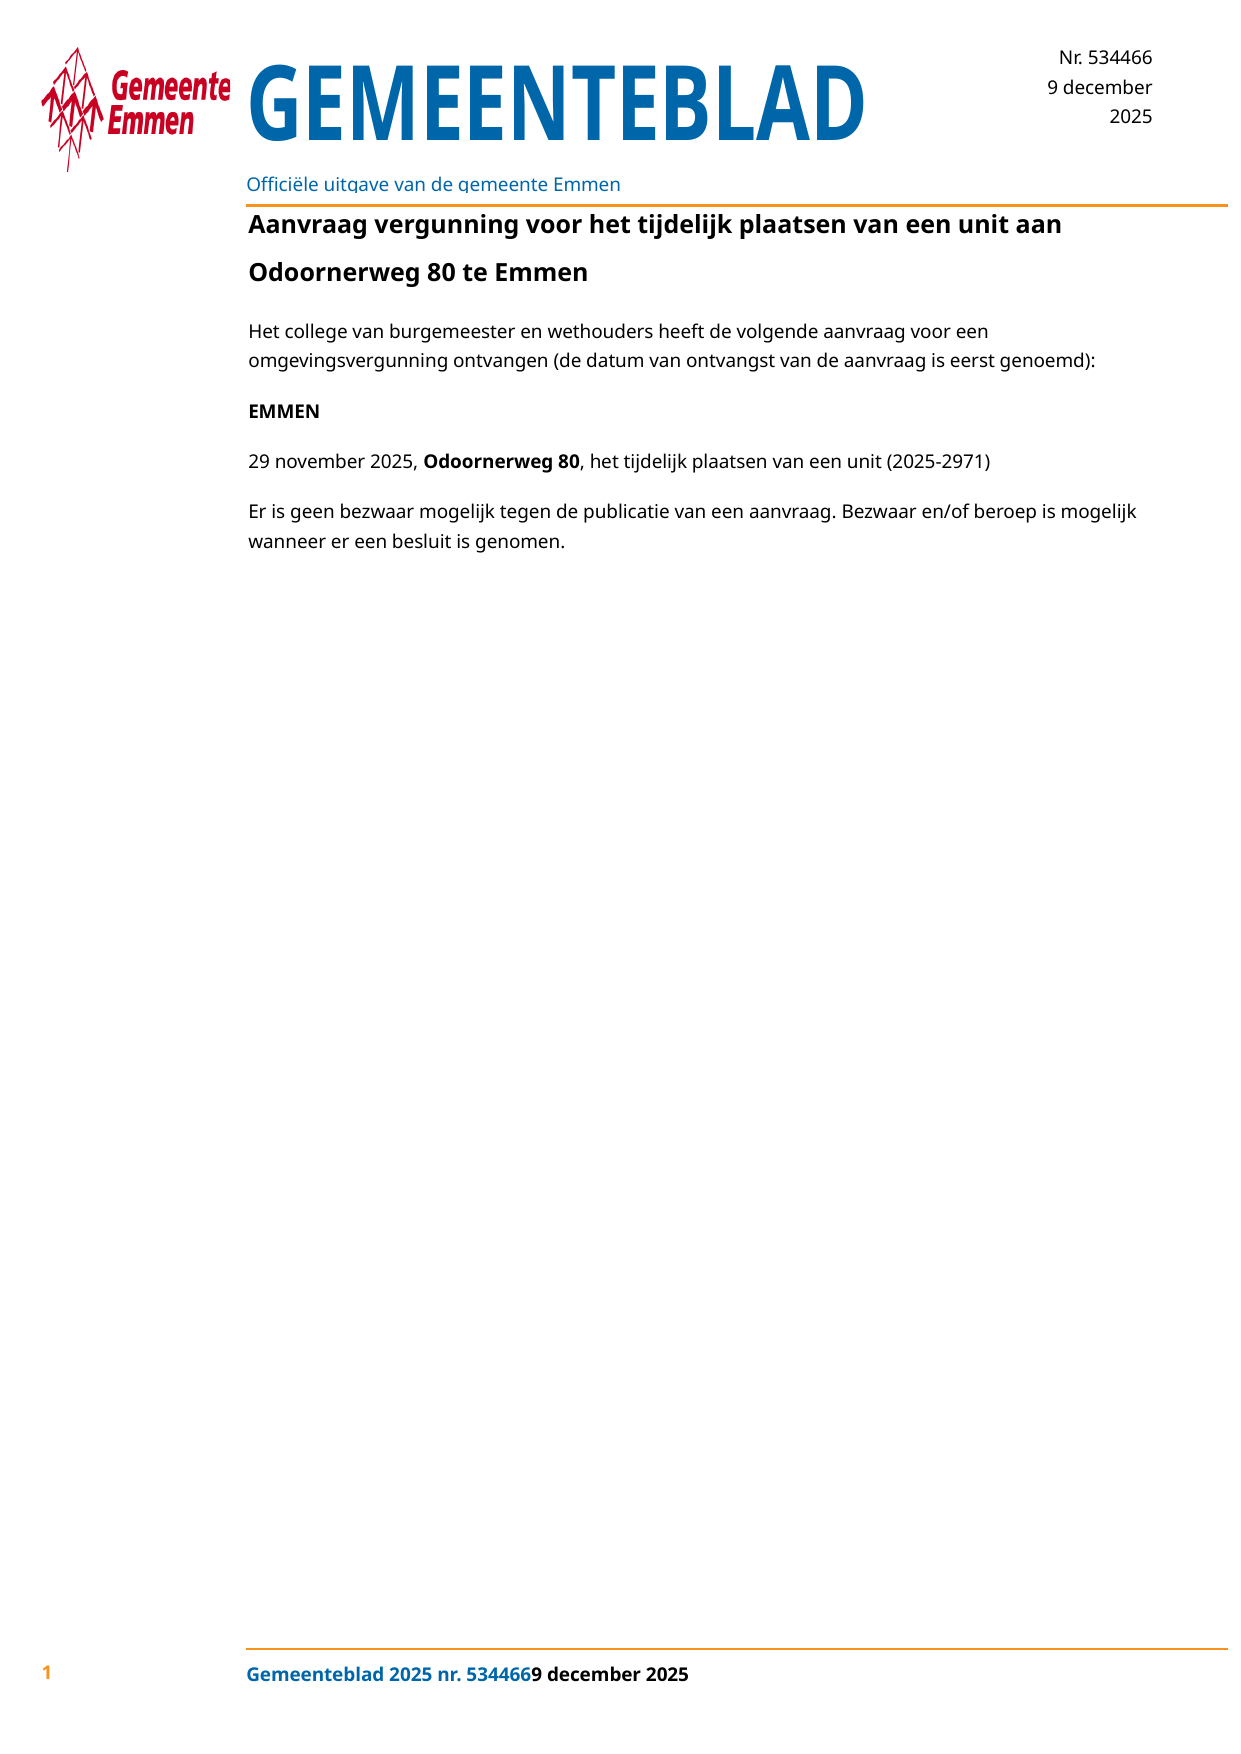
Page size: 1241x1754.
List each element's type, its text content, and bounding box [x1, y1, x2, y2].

text Het college van burgemeester en wethouders heeft de volgende aanvraag voor een omgevingsvergunning ontvangen (de datum van ontvangst van de aanvraag is eerst genoemd): [248, 318, 1152, 373]
text Er is geen bezwaar mogelijk tegen de publicatie van een aanvraag. Bezwaar en/of beroep is mogelijk wanneer er een besluit is genomen. [248, 499, 1152, 554]
text 29 november 2025, Odoornerweg 80, het tijdelijk plaatsen van een unit (2025-2971) [248, 448, 1152, 474]
picture [41, 47, 231, 172]
text EMMEN [248, 398, 1152, 424]
text Aanvraag vergunning voor het tijdelijk plaatsen van een unit aan Odoornerweg 80 te Emmen [248, 207, 1152, 288]
